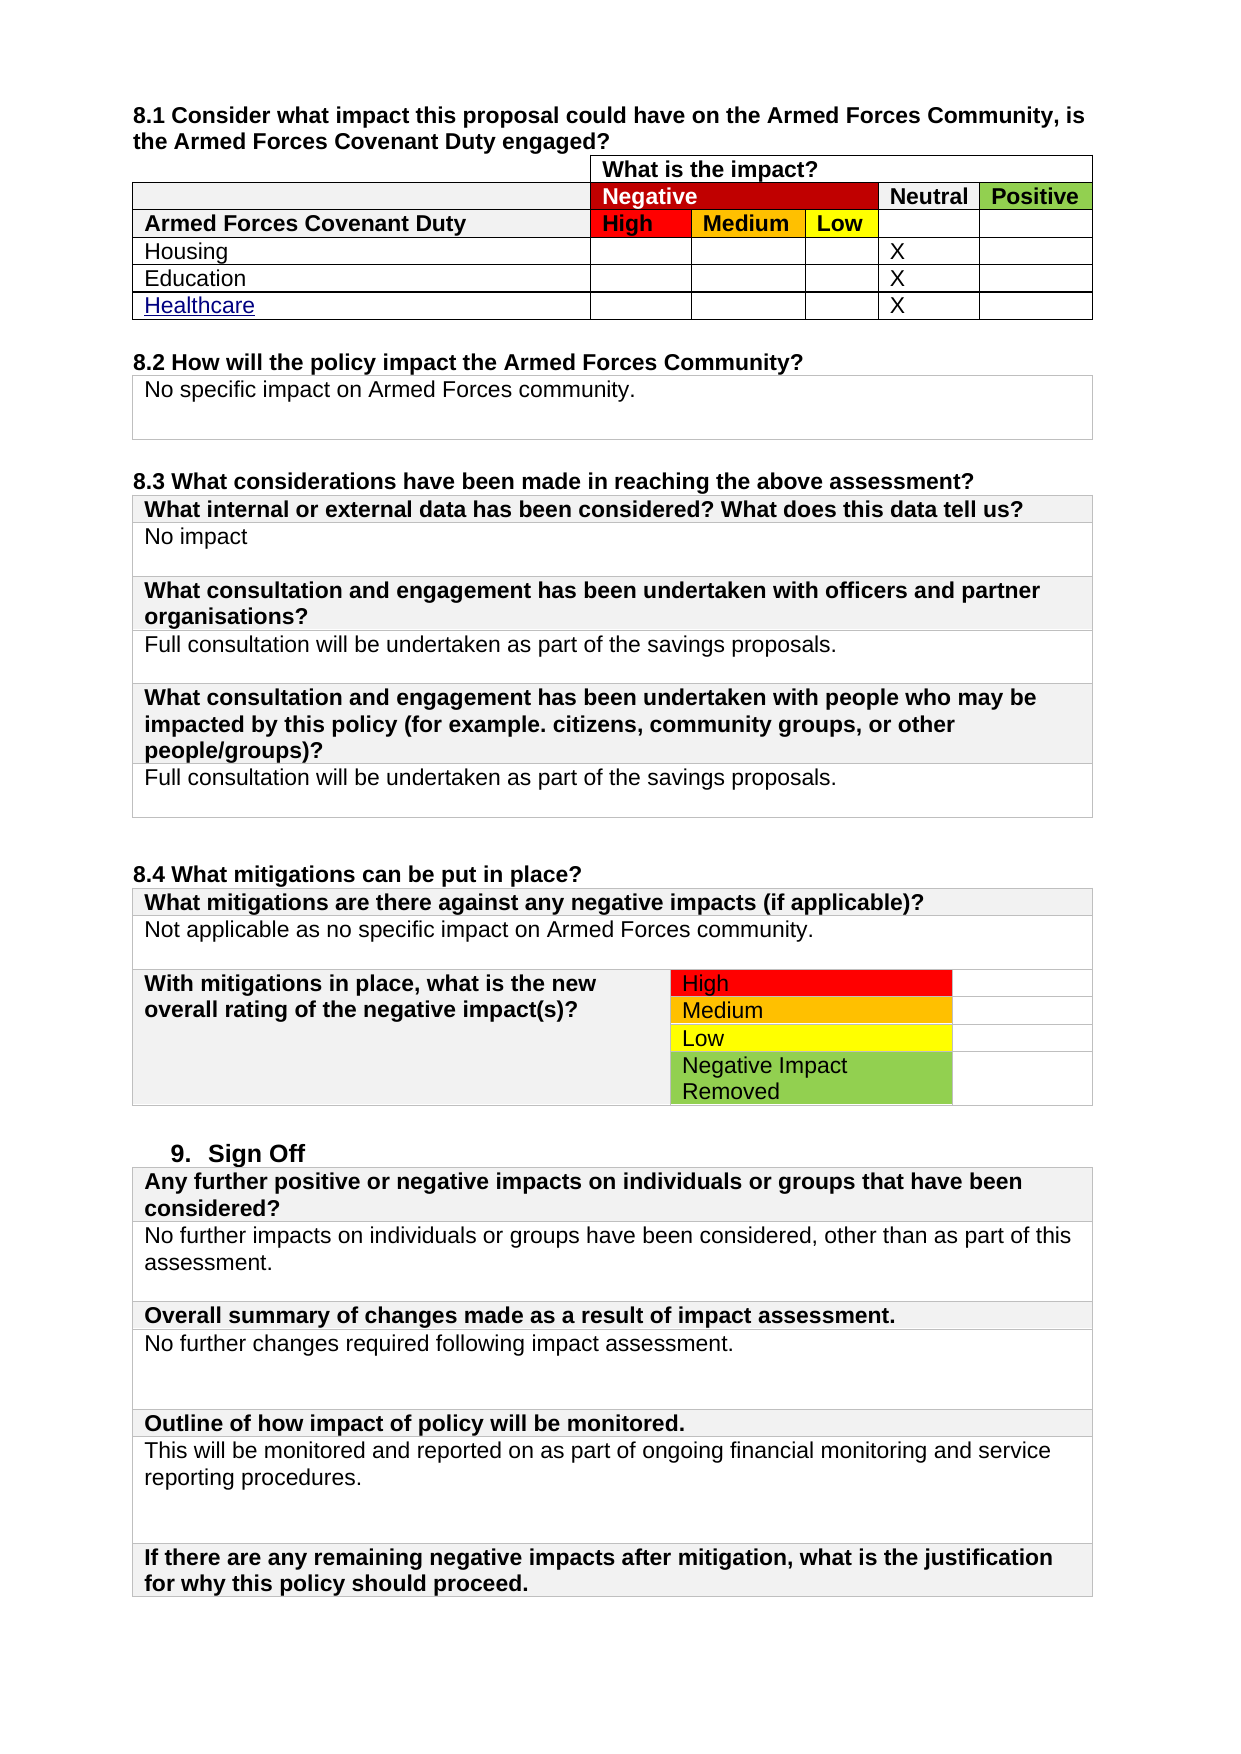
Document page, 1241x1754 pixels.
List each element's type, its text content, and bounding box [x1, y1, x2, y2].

table_cell [953, 1052, 1092, 1104]
table_cell [980, 293, 1092, 319]
table_cell [980, 210, 1092, 237]
table_cell [806, 238, 878, 264]
table_header [133, 155, 590, 182]
table_cell Low [806, 210, 878, 237]
table_cell Negative [591, 183, 878, 209]
table_cell Full consultation will be undertaken as part of the savings proposals. [133, 764, 1092, 817]
table_header What is the impact? [591, 156, 1092, 182]
table_cell X [879, 265, 979, 291]
table_cell What consultation and engagement has been undertaken with officers and partner organisations? [133, 577, 1092, 629]
table_cell [879, 210, 979, 237]
table_cell [980, 265, 1092, 291]
table_cell High [671, 970, 952, 996]
table_cell [806, 293, 878, 319]
table_cell Overall summary of changes made as a result of impact assessment. [133, 1302, 1092, 1328]
table_cell X [879, 238, 979, 264]
table_cell [692, 265, 805, 291]
subtitle Sign Off [170, 1138, 1093, 1167]
table_cell If there are any remaining negative impacts after mitigation, what is the justification for why this policy should proceed. [133, 1544, 1092, 1596]
table_cell What consultation and engagement has been undertaken with people who may be impacted by this policy (for example. citizens, community groups, or other people/groups)? [133, 684, 1092, 763]
table_cell X [879, 293, 979, 319]
table_cell [953, 997, 1092, 1023]
subtitle 8.1 Consider what impact this proposal could have on the Armed Forces Community, is the Armed Forces Covenant Duty engaged? [133, 102, 1093, 154]
table_cell Positive [980, 183, 1092, 209]
table_cell Outline of how impact of policy will be monitored. [133, 1410, 1092, 1436]
table_cell [806, 265, 878, 291]
table_cell No impact [133, 523, 1092, 576]
table_cell High [591, 210, 691, 237]
subtitle 8.4 What mitigations can be put in place? [133, 861, 1093, 887]
table_cell This will be monitored and reported on as part of ongoing financial monitoring and service reporting procedures. [133, 1437, 1092, 1542]
table_cell Armed Forces Covenant Duty [133, 210, 590, 237]
subtitle 8.2 How will the policy impact the Armed Forces Community? [133, 349, 1093, 375]
table_header No specific impact on Armed Forces community. [133, 376, 1092, 438]
table_cell Healthcare [133, 293, 590, 319]
table_cell Medium [692, 210, 805, 237]
table_cell [591, 265, 691, 291]
table_header Any further positive or negative impacts on individuals or groups that have been considered? [133, 1168, 1092, 1221]
table_header What internal or external data has been considered? What does this data tell us? [133, 496, 1092, 522]
table_cell [133, 183, 590, 209]
table_cell With mitigations in place, what is the new overall rating of the negative impact(s)? [133, 970, 670, 1104]
table_cell [591, 293, 691, 319]
table_cell Medium [671, 997, 952, 1023]
table_cell [953, 970, 1092, 996]
table_cell No further impacts on individuals or groups have been considered, other than as part of this assessment. [133, 1222, 1092, 1301]
table_cell Housing [133, 238, 590, 264]
table_cell [980, 238, 1092, 264]
table_cell [692, 238, 805, 264]
table_header What mitigations are there against any negative impacts (if applicable)? [133, 889, 1092, 915]
table_cell No further changes required following impact assessment. [133, 1330, 1092, 1409]
table_cell [591, 238, 691, 264]
table_cell Not applicable as no specific impact on Armed Forces community. [133, 916, 1092, 969]
table_cell [692, 293, 805, 319]
table_cell Education [133, 265, 590, 291]
table_cell [953, 1025, 1092, 1051]
table_cell Full consultation will be undertaken as part of the savings proposals. [133, 631, 1092, 683]
subtitle 8.3 What considerations have been made in reaching the above assessment? [133, 468, 1093, 494]
table_cell Neutral [879, 183, 979, 209]
table_cell Negative Impact Removed [671, 1052, 952, 1104]
table_cell Low [671, 1025, 952, 1051]
